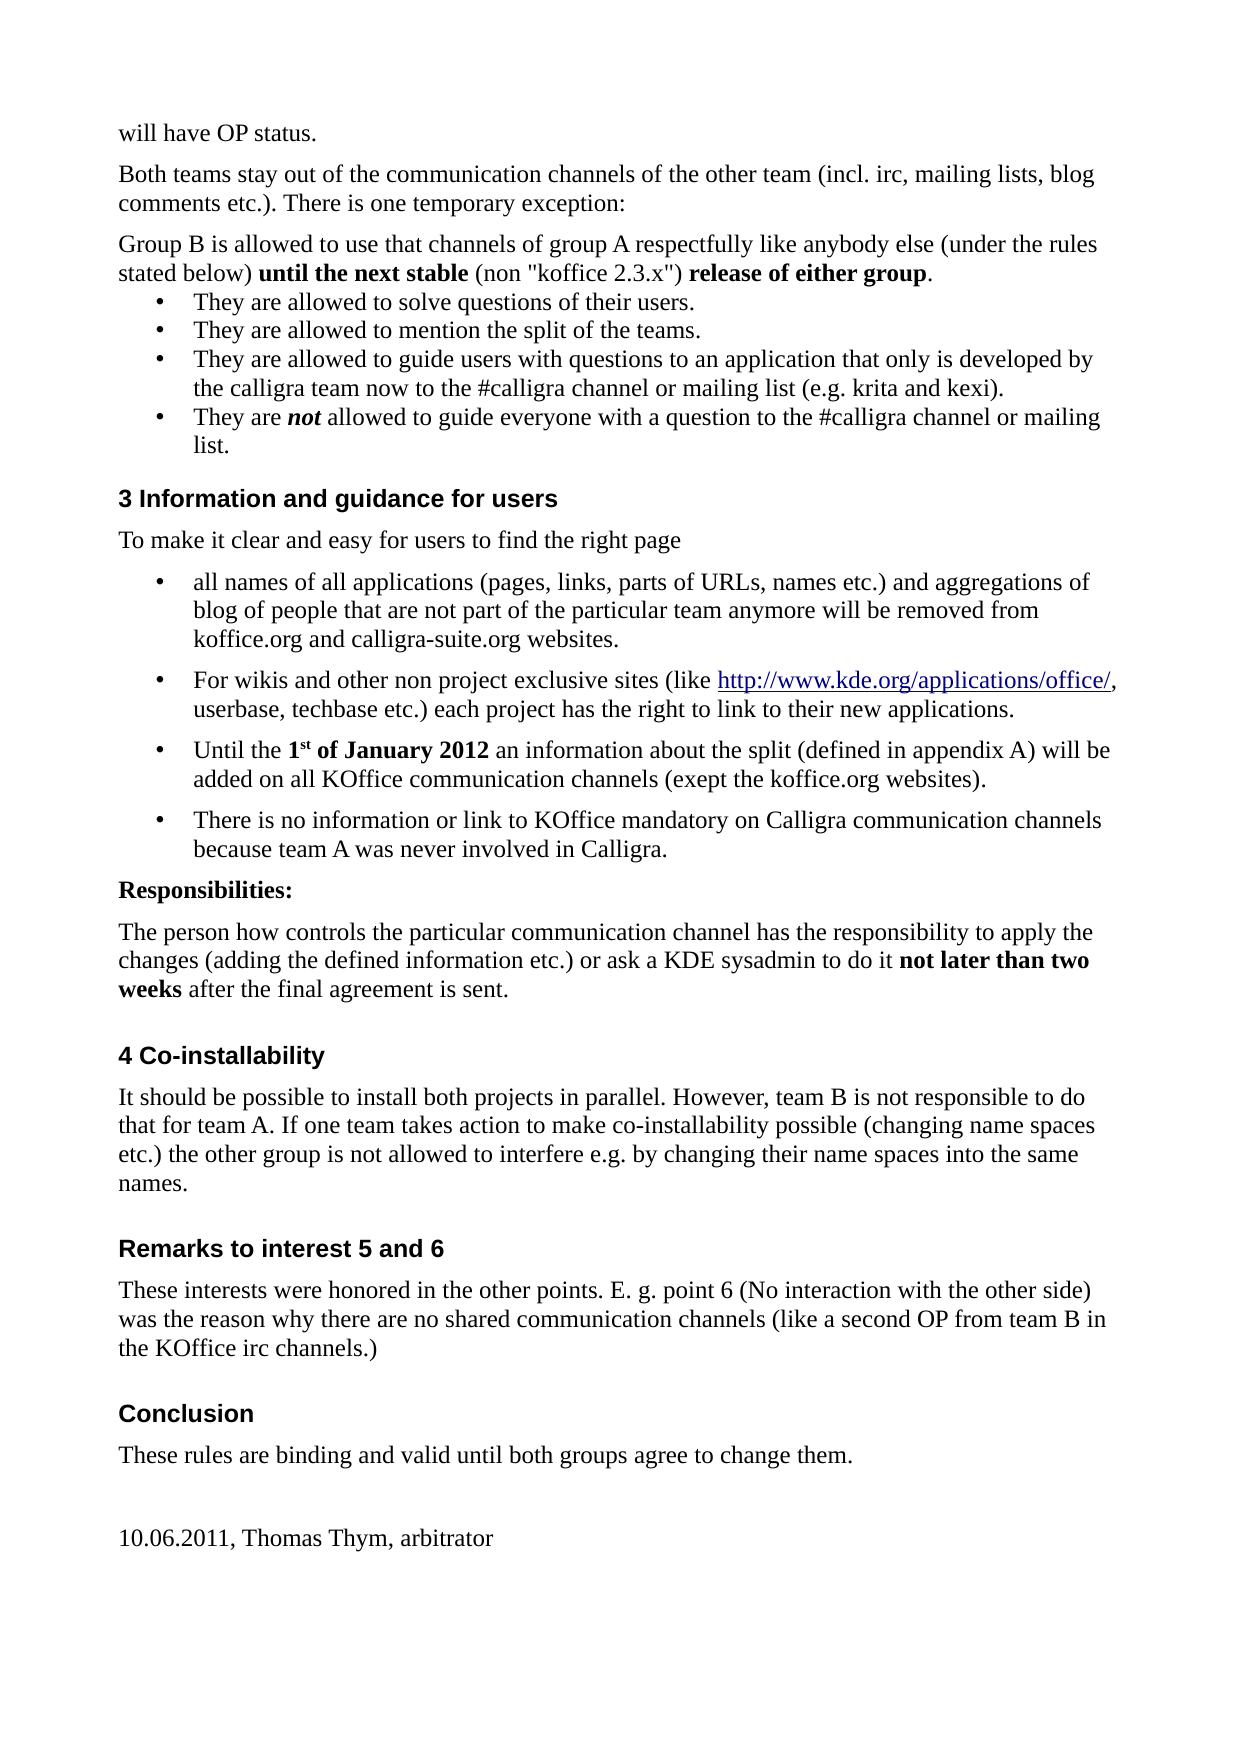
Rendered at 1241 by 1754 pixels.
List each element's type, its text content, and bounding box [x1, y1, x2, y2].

text Group B is allowed to use that channels of group A respectfully like anybody else (under the rules stated below) until the next stable (non "koffice 2.3.x") release of either group. [118, 229, 1122, 287]
list There is no information or link to KOffice mandatory on Calligra communication channels because team A was never involved in Calligra. [156, 806, 1122, 863]
text 10.06.2011, Thomas Thym, arbitrator [118, 1523, 1122, 1552]
text These interests were honored in the other points. E. g. point 6 (No interaction with the other side) was the reason why there are no shared communication channels (like a second OP from team B in the KOffice irc channels.) [118, 1276, 1122, 1362]
list They are allowed to solve questions of their users. [156, 287, 1122, 316]
list They are allowed to mention the split of the teams. [156, 316, 1122, 344]
text will have OP status. [118, 118, 1122, 147]
text Responsibilities: [118, 876, 1122, 904]
list For wikis and other non project exclusive sites (like http://www.kde.org/applications/office/, userbase, techbase etc.) each project has the right to link to their new applications. [156, 666, 1122, 723]
text The person how controls the particular communication channel has the responsibility to apply the changes (adding the defined information etc.) or ask a KDE sysadmin to do it not later than two weeks after the final agreement is sent. [118, 917, 1122, 1003]
list all names of all applications (pages, links, parts of URLs, names etc.) and aggregations of blog of people that are not part of the particular team anymore will be removed from koffice.org and calligra-suite.org websites. [156, 567, 1122, 653]
list They are allowed to guide users with questions to an application that only is developed by the calligra team now to the #calligra channel or mailing list (e.g. krita and kexi). [156, 344, 1122, 402]
list They are not allowed to guide everyone with a question to the #calligra channel or mailing list. [156, 402, 1122, 459]
text To make it clear and easy for users to find the right page [118, 526, 1122, 554]
text It should be possible to install both projects in parallel. However, team B is not responsible to do that for team A. If one team takes action to make co-installability possible (changing name spaces etc.) the other group is not allowed to interfere e.g. by changing their name spaces into the same names. [118, 1082, 1122, 1197]
subtitle Remarks to interest 5 and 6 [118, 1234, 1122, 1263]
list Until the 1st of January 2012 an information about the split (defined in appendix A) will be added on all KOffice communication channels (exept the koffice.org websites). [156, 736, 1122, 793]
subtitle Conclusion [118, 1399, 1122, 1428]
subtitle 4 Co-installability [118, 1041, 1122, 1069]
subtitle 3 Information and guidance for users [118, 484, 1122, 513]
text These rules are binding and valid until both groups agree to change them. [118, 1441, 1122, 1469]
text Both teams stay out of the communication channels of the other team (incl. irc, mailing lists, blog comments etc.). There is one temporary exception: [118, 159, 1122, 217]
